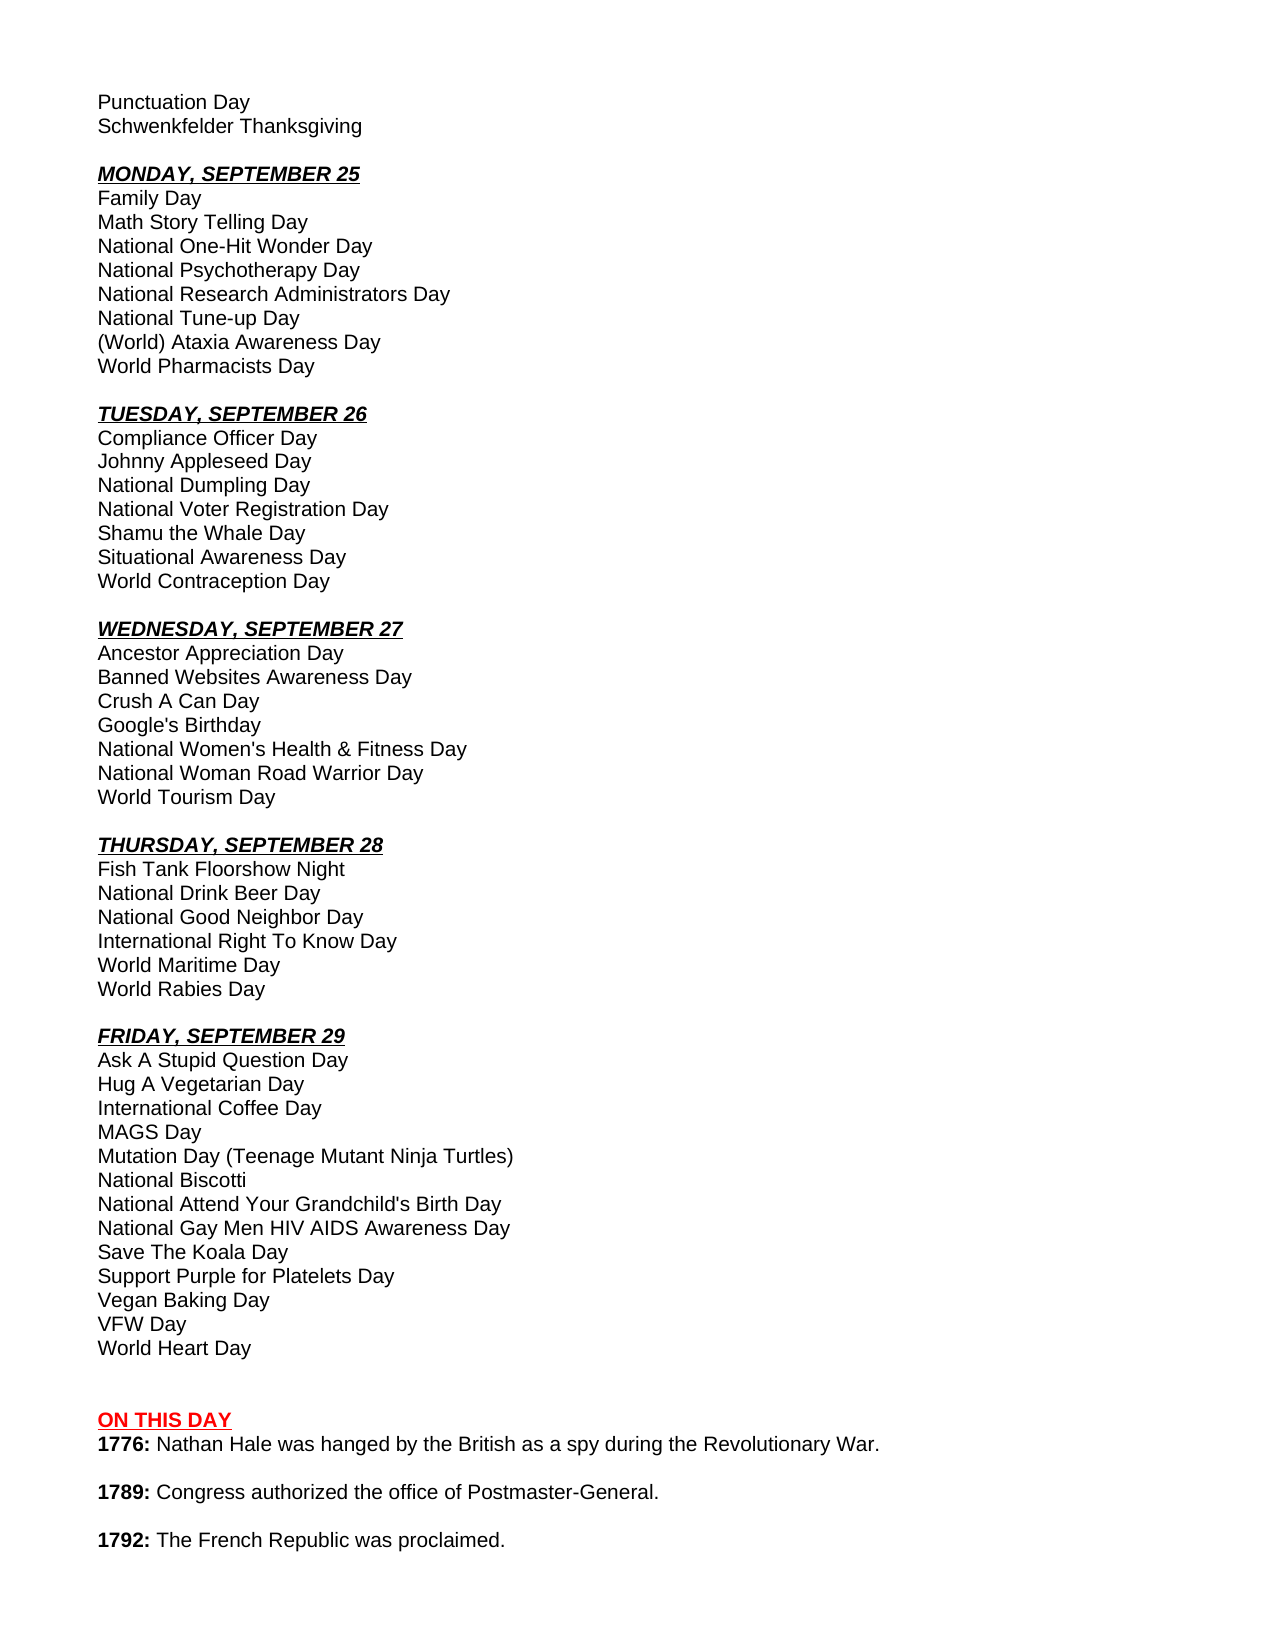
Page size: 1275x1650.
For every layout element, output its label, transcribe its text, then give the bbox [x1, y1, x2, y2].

text 1776: Nathan Hale was hanged by the British as a spy during the Revolutionary War. [97, 1432, 1185, 1456]
text Ancestor Appreciation Day Banned Websites Awareness Day Crush A Can Day Google's Birthday National Women's Health & Fitness Day National Woman Road Warrior Day World Tourism Day [97, 641, 1185, 809]
text 1789: Congress authorized the office of Postmaster-General. [97, 1479, 1185, 1503]
text Family Day Math Story Telling Day National One-Hit Wonder Day National Psychotherapy Day National Research Administrators Day National Tune-up Day (World) Ataxia Awareness Day World Pharmacists Day [97, 186, 1185, 377]
text Punctuation Day Schwenkfelder Thanksgiving [97, 90, 1185, 138]
text THURSDAY, SEPTEMBER 28 [97, 833, 1185, 857]
text MONDAY, SEPTEMBER 25 [97, 162, 1185, 186]
text TUESDAY, SEPTEMBER 26 [97, 401, 1185, 425]
text WEDNESDAY, SEPTEMBER 27 [97, 617, 1185, 641]
text ON THIS DAY [97, 1408, 1185, 1432]
text 1792: The French Republic was proclaimed. [97, 1527, 1185, 1551]
text Ask A Stupid Question Day Hug A Vegetarian Day International Coffee Day MAGS Day Mutation Day (Teenage Mutant Ninja Turtles) National Biscotti National Attend Your Grandchild's Birth Day National Gay Men HIV AIDS Awareness Day Save The Koala Day Support Purple for Platelets Day Vegan Baking Day VFW Day World Heart Day [97, 1048, 1185, 1360]
text Fish Tank Floorshow Night National Drink Beer Day National Good Neighbor Day International Right To Know Day World Maritime Day World Rabies Day [97, 857, 1185, 1000]
text Compliance Officer Day Johnny Appleseed Day National Dumpling Day National Voter Registration Day Shamu the Whale Day Situational Awareness Day World Contraception Day [97, 425, 1185, 593]
text FRIDAY, SEPTEMBER 29 [97, 1024, 1185, 1048]
